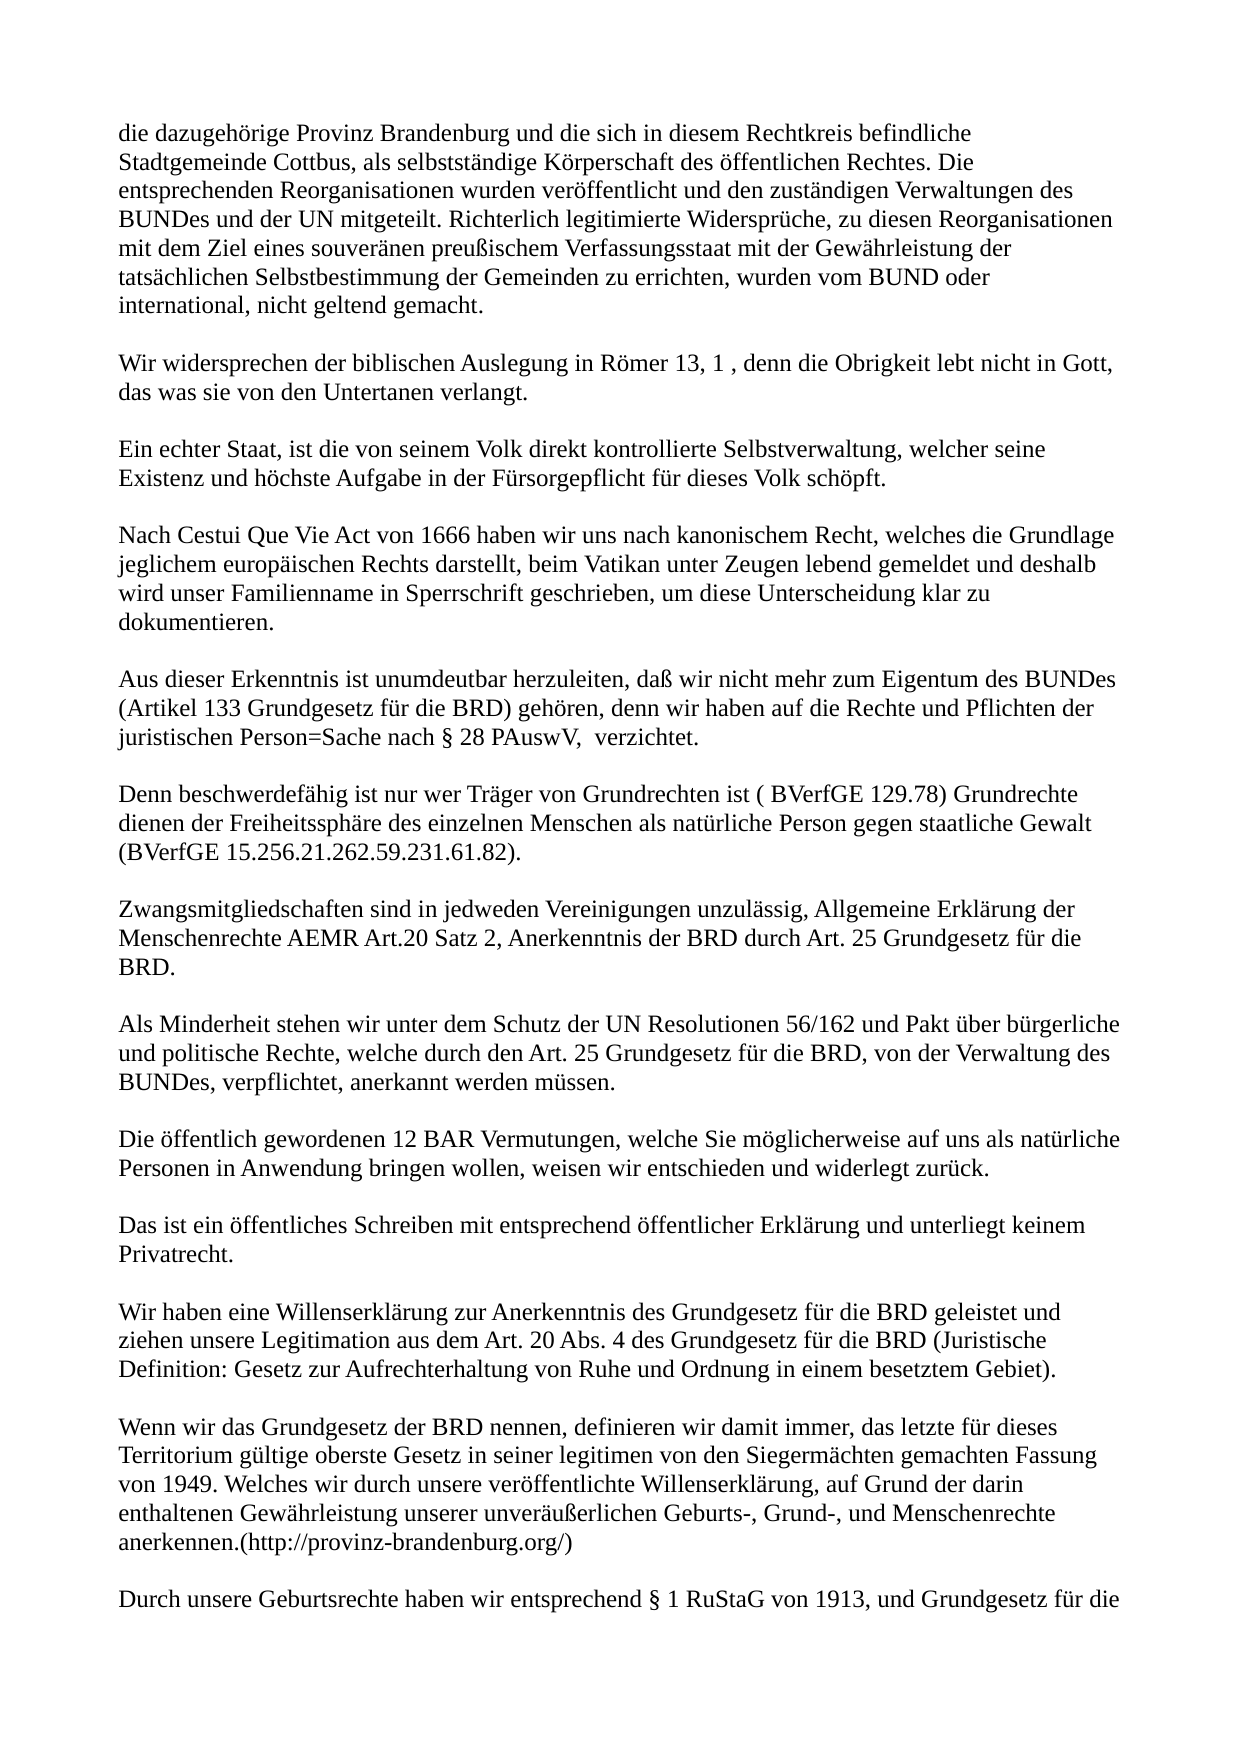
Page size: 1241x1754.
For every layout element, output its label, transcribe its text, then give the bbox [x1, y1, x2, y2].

text Wenn wir das Grundgesetz der BRD nennen, definieren wir damit immer, das letzte für dieses Territorium gültige oberste Gesetz in seiner legitimen von den Siegermächten gemachten Fassung von 1949. Welches wir durch unsere veröffentlichte Willenserklärung, auf Grund der darin enthaltenen Gewährleistung unserer unveräußerlichen Geburts-, Grund-, und Menschenrechte anerkennen.(http://provinz-brandenburg.org/) [118, 1412, 1122, 1556]
text Das ist ein öffentliches Schreiben mit entsprechend öffentlicher Erklärung und unterliegt keinem Privatrecht. [118, 1211, 1122, 1268]
text Nach Cestui Que Vie Act von 1666 haben wir uns nach kanonischem Recht, welches die Grundlage jeglichem europäischen Rechts darstellt, beim Vatikan unter Zeugen lebend gemeldet und deshalb wird unser Familienname in Sperrschrift geschrieben, um diese Unterscheidung klar zu dokumentieren. [118, 521, 1122, 636]
text Denn beschwerdefähig ist nur wer Träger von Grundrechten ist ( BVerfGE 129.78) Grundrechte dienen der Freiheitssphäre des einzelnen Menschen als natürliche Person gegen staatliche Gewalt (BVerfGE 15.256.21.262.59.231.61.82). [118, 779, 1122, 866]
text Als Minderheit stehen wir unter dem Schutz der UN Resolutionen 56/162 und Pakt über bürgerliche und politische Rechte, welche durch den Art. 25 Grundgesetz für die BRD, von der Verwaltung des BUNDes, verpflichtet, anerkannt werden müssen. [118, 1009, 1122, 1096]
text die dazugehörige Provinz Brandenburg und die sich in diesem Rechtkreis befindliche Stadtgemeinde Cottbus, als selbstständige Körperschaft des öffentlichen Rechtes. Die entsprechenden Reorganisationen wurden veröffentlicht und den zuständigen Verwaltungen des BUNDes und der UN mitgeteilt. Richterlich legitimierte Widersprüche, zu diesen Reorganisationen mit dem Ziel eines souveränen preußischem Verfassungsstaat mit der Gewährleistung der tatsächlichen Selbstbestimmung der Gemeinden zu errichten, wurden vom BUND oder international, nicht geltend gemacht. [118, 118, 1122, 319]
text Die öffentlich gewordenen 12 BAR Vermutungen, welche Sie möglicherweise auf uns als natürliche Personen in Anwendung bringen wollen, weisen wir entschieden und widerlegt zurück. [118, 1124, 1122, 1182]
text Aus dieser Erkenntnis ist unumdeutbar herzuleiten, daß wir nicht mehr zum Eigentum des BUNDes (Artikel 133 Grundgesetz für die BRD) gehören, denn wir haben auf die Rechte und Pflichten der juristischen Person=Sache nach § 28 PAuswV, verzichtet. [118, 664, 1122, 751]
text Durch unsere Geburtsrechte haben wir entsprechend § 1 RuStaG von 1913, und Grundgesetz für die [118, 1584, 1122, 1613]
text Wir haben eine Willenserklärung zur Anerkenntnis des Grundgesetz für die BRD geleistet und ziehen unsere Legitimation aus dem Art. 20 Abs. 4 des Grundgesetz für die BRD (Juristische Definition: Gesetz zur Aufrechterhaltung von Ruhe und Ordnung in einem besetztem Gebiet). [118, 1297, 1122, 1383]
text Zwangsmitgliedschaften sind in jedweden Vereinigungen unzulässig, Allgemeine Erklärung der Menschenrechte AEMR Art.20 Satz 2, Anerkenntnis der BRD durch Art. 25 Grundgesetz für die BRD. [118, 894, 1122, 981]
text Wir widersprechen der biblischen Auslegung in Römer 13, 1 , denn die Obrigkeit lebt nicht in Gott, das was sie von den Untertanen verlangt. [118, 348, 1122, 406]
text Ein echter Staat, ist die von seinem Volk direkt kontrollierte Selbstverwaltung, welcher seine Existenz und höchste Aufgabe in der Fürsorgepflicht für dieses Volk schöpft. [118, 434, 1122, 492]
